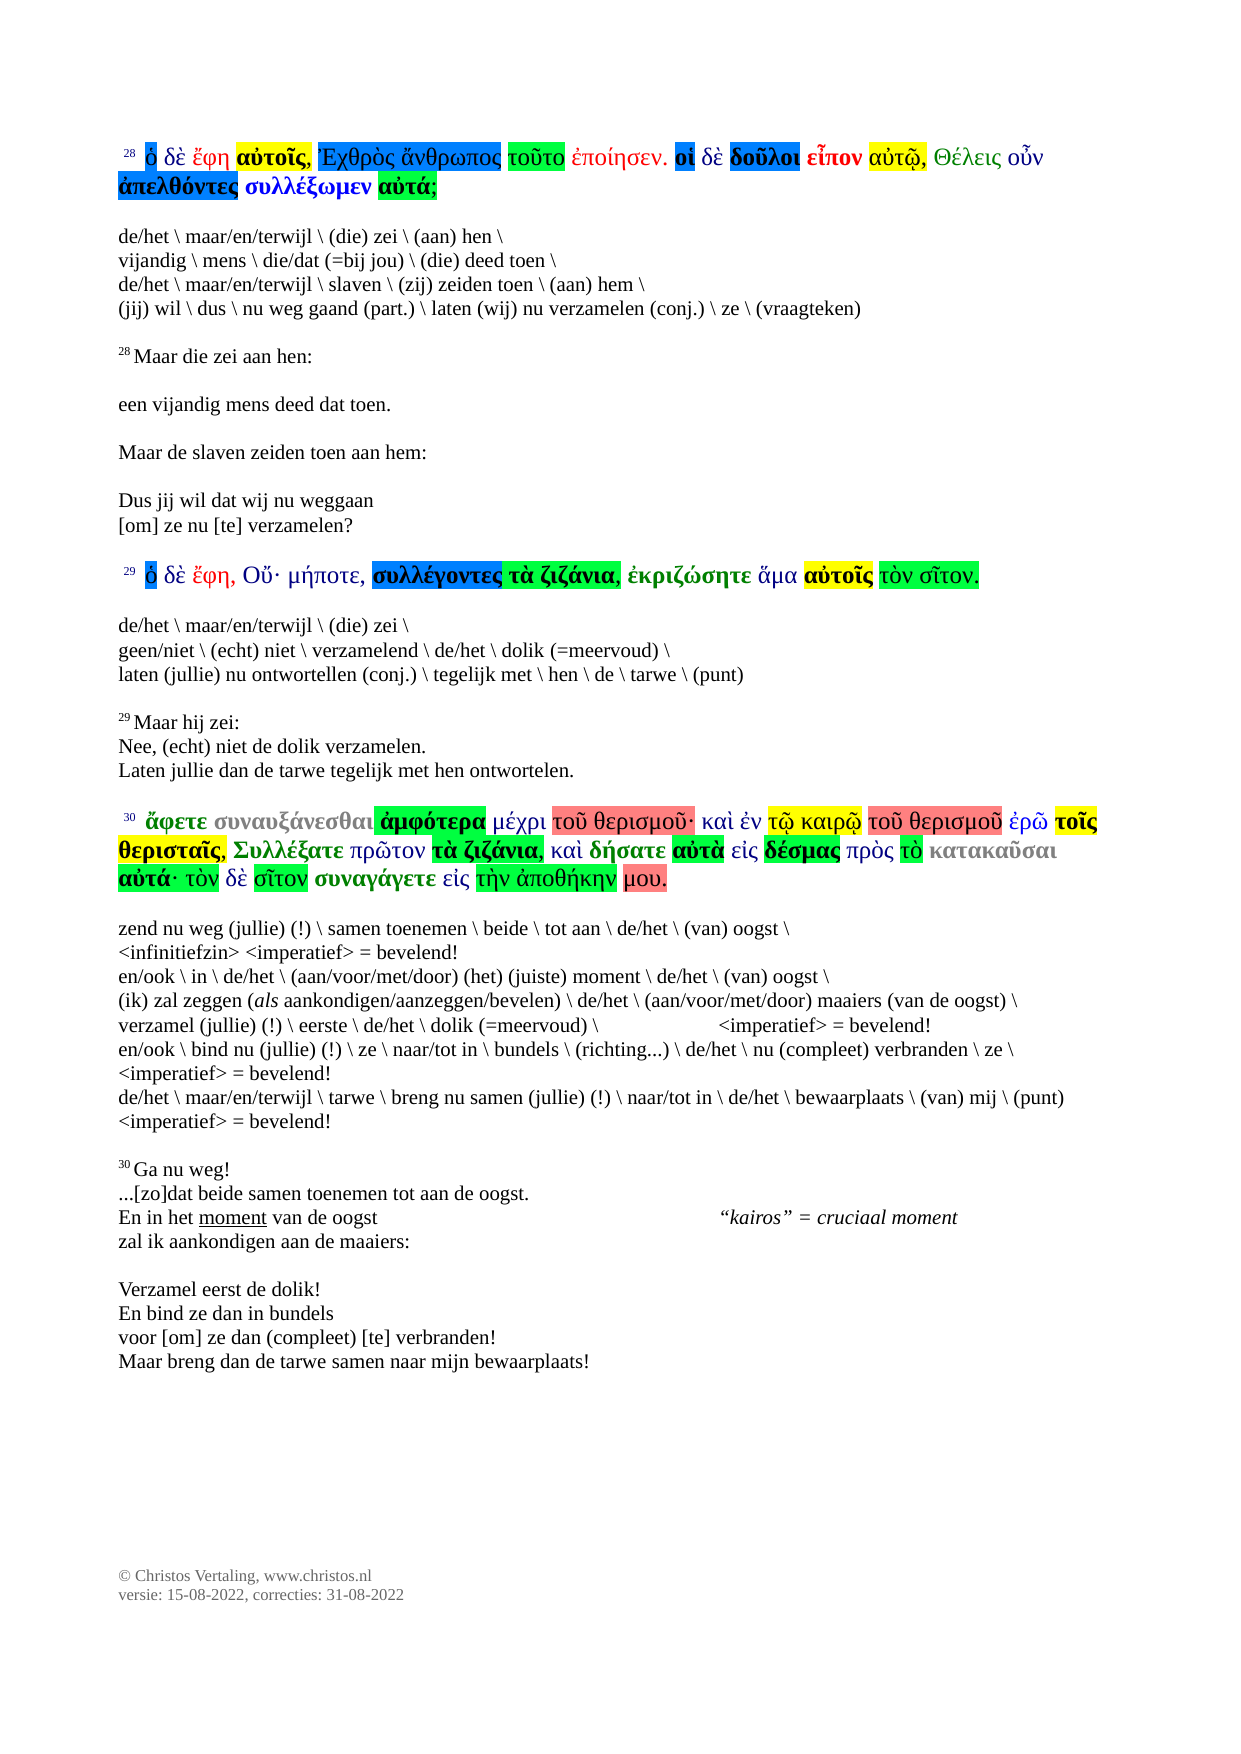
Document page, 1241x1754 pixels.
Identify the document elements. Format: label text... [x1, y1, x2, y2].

text 28 ὁ δὲ ἔφη αὐτοῖς, Ἐχθρὸς ἄνθρωπος τοῦτο ἐποίησεν. οἱ δὲ δοῦλοι εἶπον αὐτῷ, Θέλεις οὖν ἀπελθόντες συλλέξωμεν αὐτά; [118, 142, 1122, 200]
text 29 Maar hij zei: [118, 710, 1122, 734]
text Maar de slaven zeiden toen aan hem: [118, 440, 1122, 464]
text Maar breng dan de tarwe samen naar mijn bewaarplaats! [118, 1349, 1122, 1373]
text 29 ὁ δὲ ἔφη, Οὔ· μήποτε, συλλέγοντες τὰ ζιζάνια, ἐκριζώσητε ἅμα αὐτοῖς τὸν σῖτον. [118, 561, 1122, 589]
text [om] ze nu [te] verzamelen? [118, 512, 1122, 537]
text zend nu weg (jullie) (!) \ samen toenemen \ beide \ tot aan \ de/het \ (van) oogst \ [118, 916, 1122, 940]
text <imperatief> = bevelend! [118, 1061, 1122, 1085]
text laten (jullie) nu ontwortellen (conj.) \ tegelijk met \ hen \ de \ tarwe \ (punt) [118, 662, 1122, 686]
text de/het \ maar/en/terwijl \ (die) zei \ (aan) hen \ [118, 224, 1122, 248]
text <imperatief> = bevelend! [118, 1109, 1122, 1133]
text een vijandig mens deed dat toen. [118, 392, 1122, 416]
text © Christos Vertaling, www.christos.nl [118, 1566, 1122, 1585]
text ...[zo]dat beide samen toenemen tot aan de oogst. [118, 1181, 1122, 1205]
text Verzamel eerst de dolik! [118, 1277, 1122, 1301]
text 30 Ga nu weg! [118, 1157, 1122, 1181]
text de/het \ maar/en/terwijl \ tarwe \ breng nu samen (jullie) (!) \ naar/tot in \ de/het \ bewaarplaats \ (van) mij \ (punt) [118, 1085, 1122, 1109]
text Laten jullie dan de tarwe tegelijk met hen ontwortelen. [118, 758, 1122, 782]
text En in het moment van de oogst “kairos” = cruciaal moment [118, 1205, 1122, 1229]
text versie: 15-08-2022, correcties: 31-08-2022 [118, 1585, 1122, 1604]
text <infinitiefzin> <imperatief> = bevelend! [118, 940, 1122, 964]
text voor [om] ze dan (compleet) [te] verbranden! [118, 1325, 1122, 1349]
text En bind ze dan in bundels [118, 1301, 1122, 1325]
text en/ook \ in \ de/het \ (aan/voor/met/door) (het) (juiste) moment \ de/het \ (van) oogst \ [118, 964, 1122, 988]
text 30 ἄφετε συναυξάνεσθαι ἀμφότερα μέχρι τοῦ θερισμοῦ· καὶ ἐν τῷ καιρῷ τοῦ θερισμοῦ ἐρῶ τοῖς θερισταῖς, Συλλέξατε πρῶτον τὰ ζιζάνια, καὶ δήσατε αὐτὰ εἰς δέσμας πρὸς τὸ κατακαῦσαι αὐτά· τὸν δὲ σῖτον συναγάγετε εἰς τὴν ἀποθήκην μου. [118, 806, 1122, 892]
text (ik) zal zeggen (als aankondigen/aanzeggen/bevelen) \ de/het \ (aan/voor/met/door) maaiers (van de oogst) \ [118, 988, 1122, 1012]
text Dus jij wil dat wij nu weggaan [118, 488, 1122, 512]
text en/ook \ bind nu (jullie) (!) \ ze \ naar/tot in \ bundels \ (richting...) \ de/het \ nu (compleet) verbranden \ ze \ [118, 1037, 1122, 1061]
text vijandig \ mens \ die/dat (=bij jou) \ (die) deed toen \ [118, 248, 1122, 272]
text zal ik aankondigen aan de maaiers: [118, 1229, 1122, 1253]
text verzamel (jullie) (!) \ eerste \ de/het \ dolik (=meervoud) \ <imperatief> = bevelend! [118, 1012, 1122, 1037]
text de/het \ maar/en/terwijl \ slaven \ (zij) zeiden toen \ (aan) hem \ [118, 272, 1122, 296]
text de/het \ maar/en/terwijl \ (die) zei \ [118, 613, 1122, 637]
text Nee, (echt) niet de dolik verzamelen. [118, 734, 1122, 758]
text geen/niet \ (echt) niet \ verzamelend \ de/het \ dolik (=meervoud) \ [118, 637, 1122, 662]
text (jij) wil \ dus \ nu weg gaand (part.) \ laten (wij) nu verzamelen (conj.) \ ze \ (vraagteken) [118, 296, 1122, 320]
text 28 Maar die zei aan hen: [118, 344, 1122, 368]
